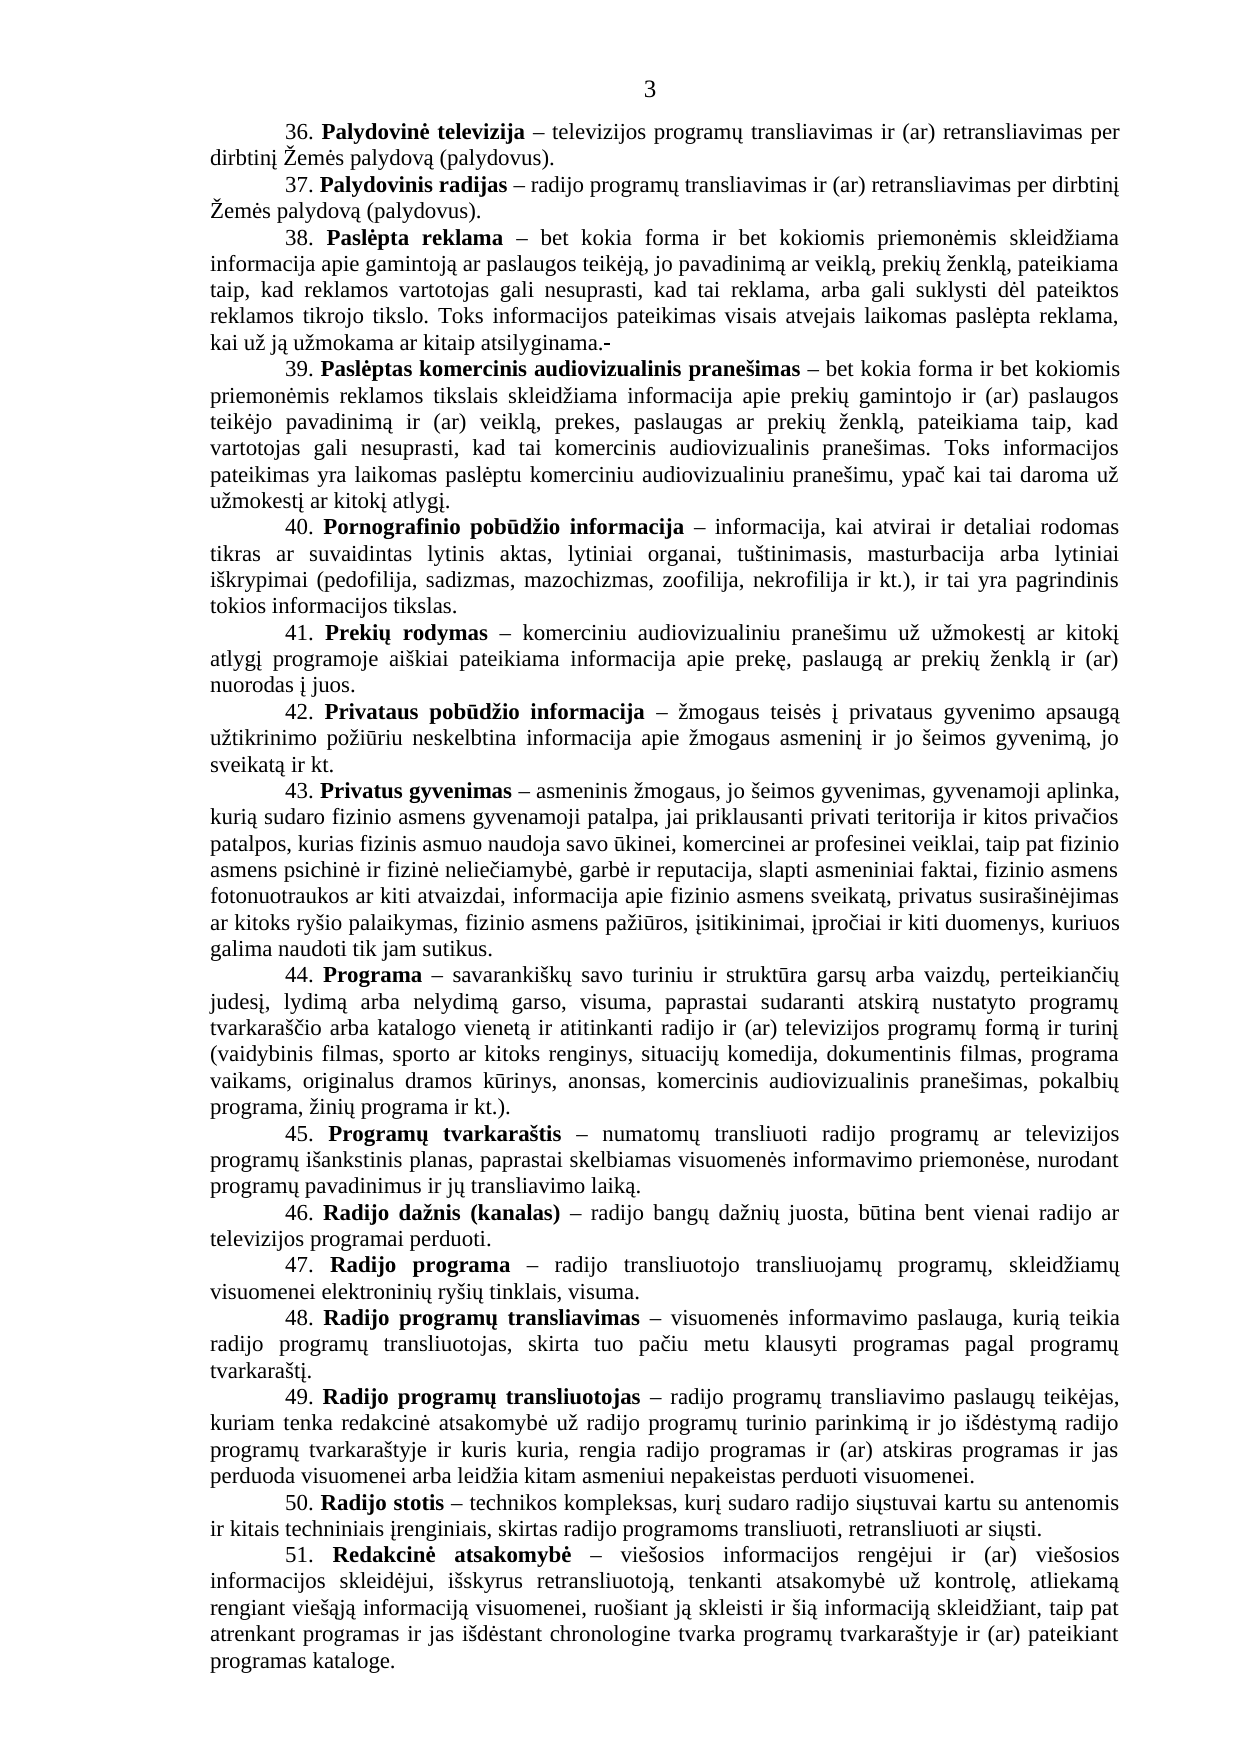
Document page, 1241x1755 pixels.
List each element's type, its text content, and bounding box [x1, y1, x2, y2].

text 48. Radijo programų transliavimas – visuomenės informavimo paslauga, kurią teikia radijo programų transliuotojas, skirta tuo pačiu metu klausyti programas pagal programų tvarkaraštį. [210, 1304, 1120, 1383]
text 47. Radijo programa – radijo transliuotojo transliuojamų programų, skleidžiamų visuomenei elektroninių ryšių tinklais, visuma. [210, 1251, 1120, 1304]
text 37. Palydovinis radijas – radijo programų transliavimas ir (ar) retransliavimas per dirbtinį Žemės palydovą (palydovus). [210, 171, 1120, 223]
text 51. Redakcinė atsakomybė – viešosios informacijos rengėjui ir (ar) viešosios informacijos skleidėjui, išskyrus retransliuotoją, tenkanti atsakomybė už kontrolę, atliekamą rengiant viešąją informaciją visuomenei, ruošiant ją skleisti ir šią informaciją skleidžiant, taip pat atrenkant programas ir jas išdėstant chronologine tvarka programų tvarkaraštyje ir (ar) pateikiant programas kataloge. [210, 1541, 1120, 1673]
text 50. Radijo stotis – technikos kompleksas, kurį sudaro radijo siųstuvai kartu su antenomis ir kitais techniniais įrenginiais, skirtas radijo programoms transliuoti, retransliuoti ar siųsti. [210, 1488, 1120, 1541]
text 46. Radijo dažnis (kanalas) – radijo bangų dažnių juosta, būtina bent vienai radijo ar televizijos programai perduoti. [210, 1199, 1120, 1251]
text 39. Paslėptas komercinis audiovizualinis pranešimas – bet kokia forma ir bet kokiomis priemonėmis reklamos tikslais skleidžiama informacija apie prekių gamintojo ir (ar) paslaugos teikėjo pavadinimą ir (ar) veiklą, prekes, paslaugas ar prekių ženklą, pateikiama taip, kad vartotojas gali nesuprasti, kad tai komercinis audiovizualinis pranešimas. Toks informacijos pateikimas yra laikomas paslėptu komerciniu audiovizualiniu pranešimu, ypač kai tai daroma už užmokestį ar kitokį atlygį. [210, 355, 1120, 513]
text 36. Palydovinė televizija – televizijos programų transliavimas ir (ar) retransliavimas per dirbtinį Žemės palydovą (palydovus). [210, 118, 1120, 171]
text 42. Privataus pobūdžio informacija – žmogaus teisės į privataus gyvenimo apsaugą užtikrinimo požiūriu neskelbtina informacija apie žmogaus asmeninį ir jo šeimos gyvenimą, jo sveikatą ir kt. [210, 698, 1120, 777]
text 44. Programa – savarankiškų savo turiniu ir struktūra garsų arba vaizdų, perteikiančių judesį, lydimą arba nelydimą garso, visuma, paprastai sudaranti atskirą nustatyto programų tvarkaraščio arba katalogo vienetą ir atitinkanti radijo ir (ar) televizijos programų formą ir turinį (vaidybinis filmas, sporto ar kitoks renginys, situacijų komedija, dokumentinis filmas, programa vaikams, originalus dramos kūrinys, anonsas, komercinis audiovizualinis pranešimas, pokalbių programa, žinių programa ir kt.). [210, 961, 1120, 1119]
text 43. Privatus gyvenimas – asmeninis žmogaus, jo šeimos gyvenimas, gyvenamoji aplinka, kurią sudaro fizinio asmens gyvenamoji patalpa, jai priklausanti privati teritorija ir kitos privačios patalpos, kurias fizinis asmuo naudoja savo ūkinei, komercinei ar profesinei veiklai, taip pat fizinio asmens psichinė ir fizinė neliečiamybė, garbė ir reputacija, slapti asmeniniai faktai, fizinio asmens fotonuotraukos ar kiti atvaizdai, informacija apie fizinio asmens sveikatą, privatus susirašinėjimas ar kitoks ryšio palaikymas, fizinio asmens pažiūros, įsitikinimai, įpročiai ir kiti duomenys, kuriuos galima naudoti tik jam sutikus. [210, 777, 1120, 961]
text 49. Radijo programų transliuotojas – radijo programų transliavimo paslaugų teikėjas, kuriam tenka redakcinė atsakomybė už radijo programų turinio parinkimą ir jo išdėstymą radijo programų tvarkaraštyje ir kuris kuria, rengia radijo programas ir (ar) atskiras programas ir jas perduoda visuomenei arba leidžia kitam asmeniui nepakeistas perduoti visuomenei. [210, 1383, 1120, 1488]
text 38. Paslėpta reklama – bet kokia forma ir bet kokiomis priemonėmis skleidžiama informacija apie gamintoją ar paslaugos teikėją, jo pavadinimą ar veiklą, prekių ženklą, pateikiama taip, kad reklamos vartotojas gali nesuprasti, kad tai reklama, arba gali suklysti dėl pateiktos reklamos tikrojo tikslo. Toks informacijos pateikimas visais atvejais laikomas paslėpta reklama, kai už ją užmokama ar kitaip atsilyginama. [210, 223, 1120, 355]
text 45. Programų tvarkaraštis – numatomų transliuoti radijo programų ar televizijos programų išankstinis planas, paprastai skelbiamas visuomenės informavimo priemonėse, nurodant programų pavadinimus ir jų transliavimo laiką. [210, 1119, 1120, 1199]
text 41. Prekių rodymas – komerciniu audiovizualiniu pranešimu už užmokestį ar kitokį atlygį programoje aiškiai pateikiama informacija apie prekę, paslaugą ar prekių ženklą ir (ar) nuorodas į juos. [210, 619, 1120, 698]
text 40. Pornografinio pobūdžio informacija – informacija, kai atvirai ir detaliai rodomas tikras ar suvaidintas lytinis aktas, lytiniai organai, tuštinimasis, masturbacija arba lytiniai iškrypimai (pedofilija, sadizmas, mazochizmas, zoofilija, nekrofilija ir kt.), ir tai yra pagrindinis tokios informacijos tikslas. [210, 513, 1120, 619]
